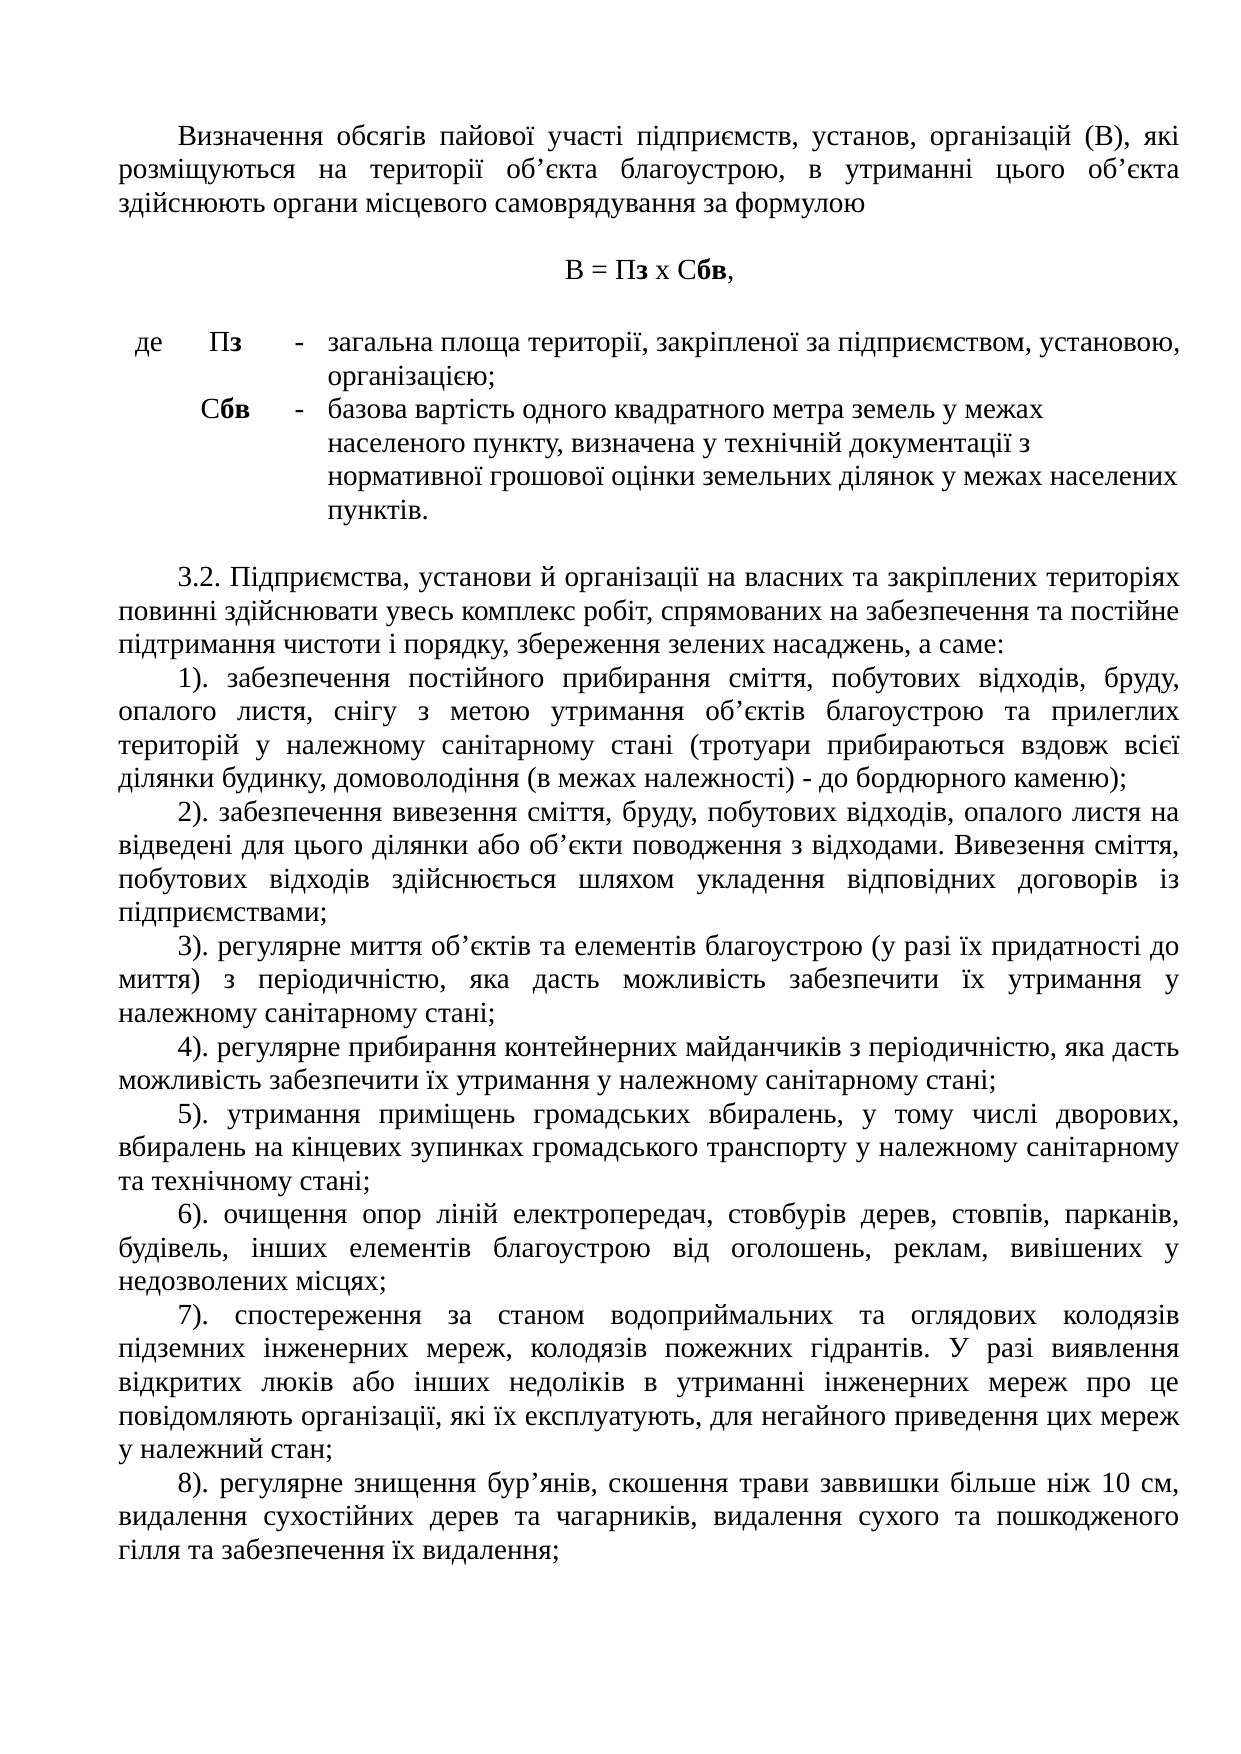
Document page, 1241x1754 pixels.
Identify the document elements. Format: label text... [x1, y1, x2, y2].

text 3.2. Підприємства, установи й організації на власних та закріплених територіях повинні здійснювати увесь комплекс робіт, спрямованих на забезпечення та постійне підтримання чистоти і порядку, збереження зелених насаджень, а саме: [118, 559, 1181, 660]
text 6). очищення опор ліній електропередач, стовбурів дерев, стовпів, парканів, будівель, інших елементів благоустрою від оголошень, реклам, вивішених у недозволених місцях; [118, 1196, 1181, 1297]
text 4). регулярне прибирання контейнерних майданчиків з періодичністю, яка дасть можливість забезпечити їх утримання у належному санітарному стані; [118, 1029, 1181, 1096]
table_cell - [271, 391, 327, 526]
text 3). регулярне миття об’єктів та елементів благоустрою (у разі їх придатності до миття) з періодичністю, яка дасть можливість забезпечити їх утримання у належному санітарному стані; [118, 928, 1181, 1029]
text 5). утримання приміщень громадських вбиралень, у тому числі дворових, вбиралень на кінцевих зупинках громадського транспорту у належному санітарному та технічному стані; [118, 1096, 1181, 1196]
text 7). спостереження за станом водоприймальних та оглядових колодязів підземних інженерних мереж, колодязів пожежних гідрантів. У разі виявлення відкритих люків або інших недоліків в утриманні інженерних мереж про це повідомляють організації, які їх експлуатують, для негайного приведення цих мереж у належний стан; [118, 1297, 1181, 1465]
table_cell [118, 391, 179, 526]
table_cell базова вартість одного квадратного метра земель у межах населеного пункту, визначена у технічній документації з нормативної грошової оцінки земельних ділянок у межах населених пунктів. [327, 391, 1187, 526]
text В = Пз х Сбв, [156, 252, 1143, 286]
table_header загальна площа території, закріпленої за підприємством, установою, організацією; [327, 324, 1187, 391]
text 2). забезпечення вивезення сміття, бруду, побутових відходів, опалого листя на відведені для цього ділянки або об’єкти поводження з відходами. Вивезення сміття, побутових відходів здійснюється шляхом укладення відповідних договорів із підприємствами; [118, 794, 1181, 928]
text Визначення обсягів пайової участі підприємств, установ, організацій (В), які розміщуються на території об’єкта благоустрою, в утриманні цього об’єкта здійснюють органи місцевого самоврядування за формулою [118, 118, 1181, 219]
table_cell Сбв [180, 391, 271, 526]
text 8). регулярне знищення бур’янів, скошення трави заввишки більше ніж 10 см, видалення сухостійних дерев та чагарників, видалення сухого та пошкодженого гілля та забезпечення їх видалення; [118, 1465, 1181, 1565]
table_header Пз [180, 324, 271, 391]
text 1). забезпечення постійного прибирання сміття, побутових відходів, бруду, опалого листя, снігу з метою утримання об’єктів благоустрою та прилеглих територій у належному санітарному стані (тротуари прибираються вздовж всієї ділянки будинку, домоволодіння (в межах належності) - до бордюрного каменю); [118, 660, 1181, 794]
table_header - [271, 324, 327, 391]
table_header де [118, 324, 179, 391]
